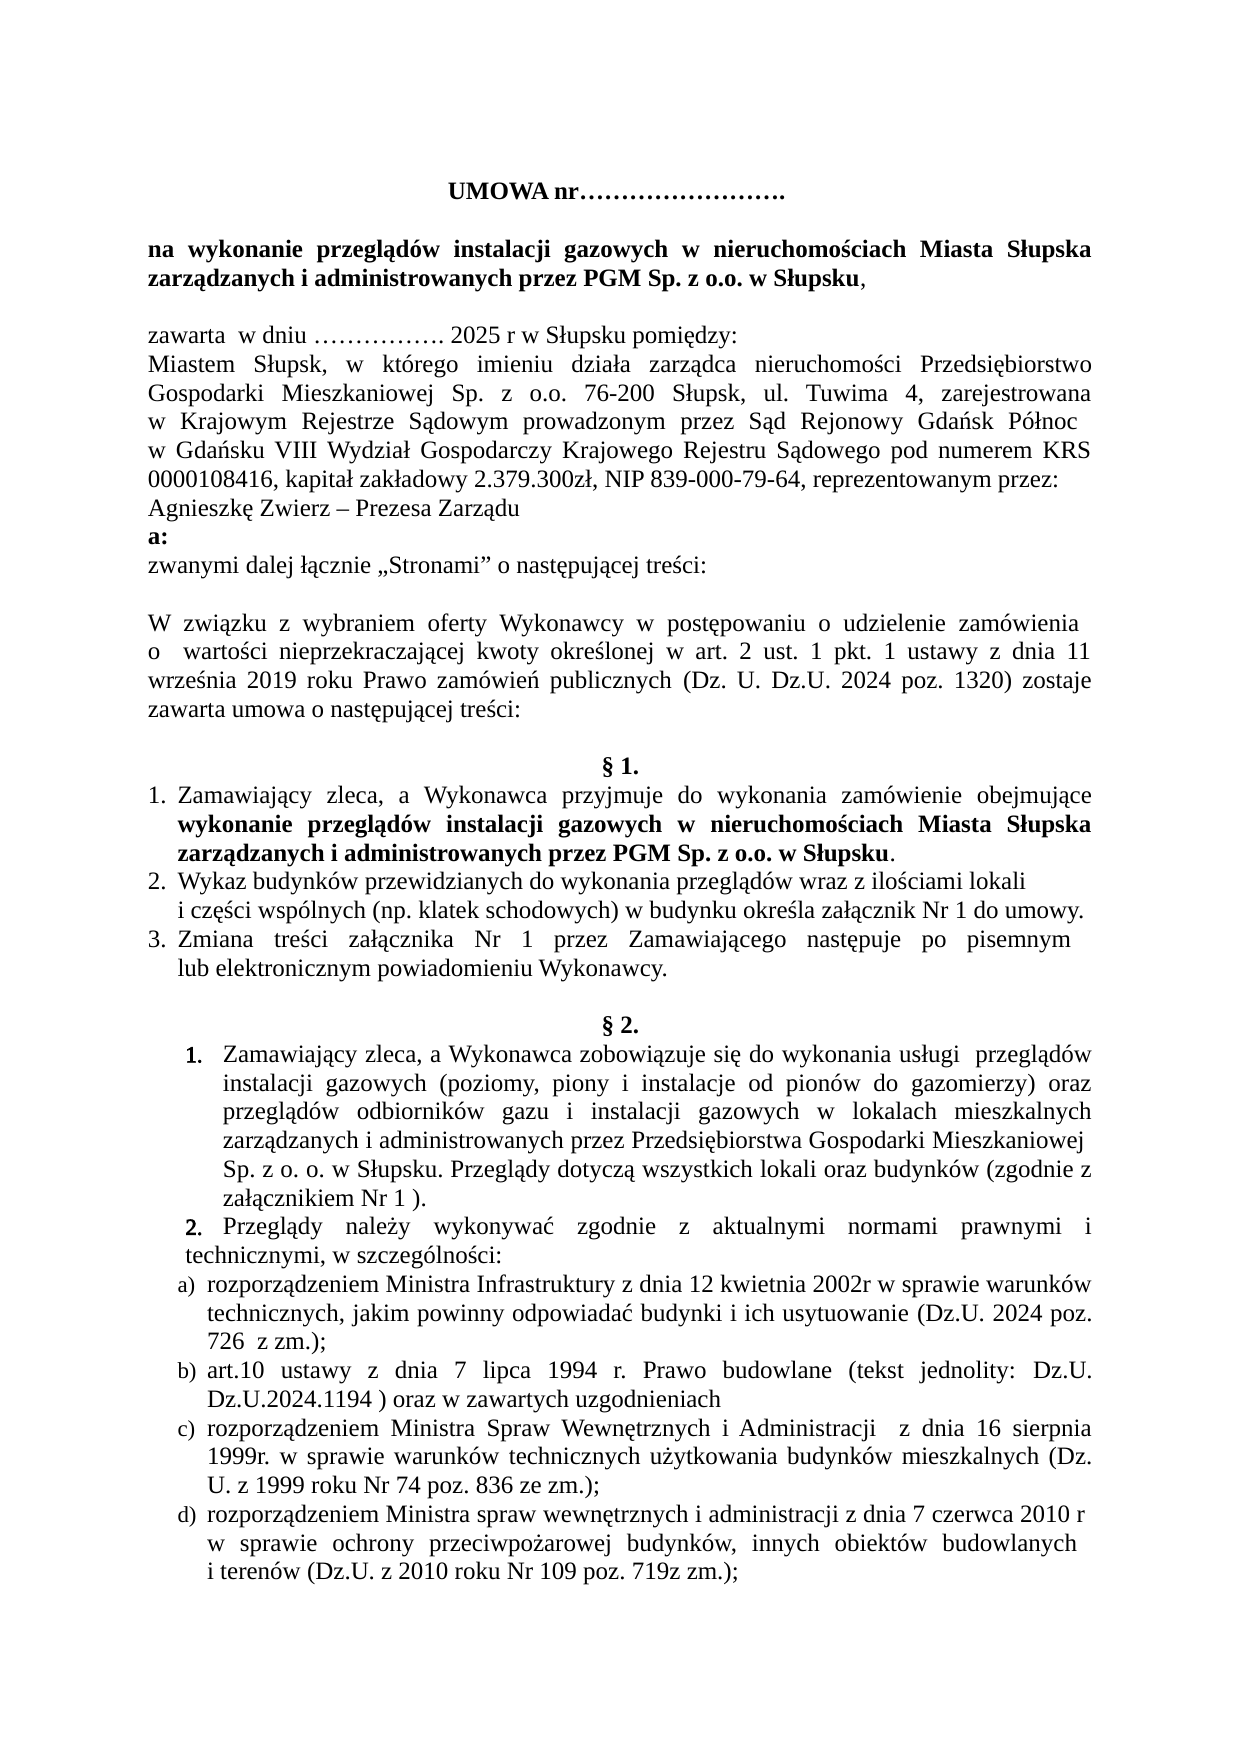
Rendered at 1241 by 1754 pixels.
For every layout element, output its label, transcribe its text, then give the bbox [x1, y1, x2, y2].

list Przeglądy należy wykonywać zgodnie z aktualnymi normami prawnymi i technicznymi, w szczególności: [185, 1211, 1092, 1269]
text a: [148, 521, 1092, 550]
text UMOWA nr……………………. [148, 176, 1092, 205]
text § 2. [148, 1010, 1092, 1039]
list rozporządzeniem Ministra spraw wewnętrznych i administracji z dnia 7 czerwca 2010 r w sprawie ochrony przeciwpożarowej budynków, innych obiektów budowlanych i terenów (Dz.U. z 2010 roku Nr 109 poz. 719z zm.); [177, 1499, 1092, 1585]
list Zamawiający zleca, a Wykonawca zobowiązuje się do wykonania usługi przeglądów instalacji gazowych (poziomy, piony i instalacje od pionów do gazomierzy) oraz przeglądów odbiorników gazu i instalacji gazowych w lokalach mieszkalnych zarządzanych i administrowanych przez Przedsiębiorstwa Gospodarki Mieszkaniowej Sp. z o. o. w Słupsku. Przeglądy dotyczą wszystkich lokali oraz budynków (zgodnie z załącznikiem Nr 1 ). [185, 1039, 1092, 1211]
text zawarta w dniu ……………. 2025 r w Słupsku pomiędzy: [148, 320, 1092, 349]
list rozporządzeniem Ministra Infrastruktury z dnia 12 kwietnia 2002r w sprawie warunków technicznych, jakim powinny odpowiadać budynki i ich usytuowanie (Dz.U. 2024 poz. 726 z zm.); [177, 1269, 1092, 1355]
list Wykaz budynków przewidzianych do wykonania przeglądów wraz z ilościami lokali [148, 866, 1092, 895]
text § 1. [148, 751, 1092, 780]
text Miastem Słupsk, w którego imieniu działa zarządca nieruchomości Przedsiębiorstwo Gospodarki Mieszkaniowej Sp. z o.o. 76-200 Słupsk, ul. Tuwima 4, zarejestrowana w Krajowym Rejestrze Sądowym prowadzonym przez Sąd Rejonowy Gdańsk Północ w Gdańsku VIII Wydział Gospodarczy Krajowego Rejestru Sądowego pod numerem KRS 0000108416, kapitał zakładowy 2.379.300zł, NIP 839-000-79-64, reprezentowanym przez: [148, 349, 1092, 493]
list rozporządzeniem Ministra Spraw Wewnętrznych i Administracji z dnia 16 sierpnia 1999r. w sprawie warunków technicznych użytkowania budynków mieszkalnych (Dz. U. z 1999 roku Nr 74 poz. 836 ze zm.); [177, 1413, 1092, 1499]
text i części wspólnych (np. klatek schodowych) w budynku określa załącznik Nr 1 do umowy. [177, 895, 1092, 924]
text na wykonanie przeglądów instalacji gazowych w nieruchomościach Miasta Słupska zarządzanych i administrowanych przez PGM Sp. z o.o. w Słupsku, [148, 234, 1092, 291]
list Zamawiający zleca, a Wykonawca przyjmuje do wykonania zamówienie obejmujące wykonanie przeglądów instalacji gazowych w nieruchomościach Miasta Słupska zarządzanych i administrowanych przez PGM Sp. z o.o. w Słupsku. [148, 780, 1092, 866]
text Agnieszkę Zwierz – Prezesa Zarządu [148, 493, 1092, 521]
list art.10 ustawy z dnia 7 lipca 1994 r. Prawo budowlane (tekst jednolity: Dz.U. Dz.U.2024.1194 ) oraz w zawartych uzgodnieniach [177, 1355, 1092, 1413]
text zwanymi dalej łącznie „Stronami” o następującej treści: [148, 550, 1092, 579]
text W związku z wybraniem oferty Wykonawcy w postępowaniu o udzielenie zamówienia o wartości nieprzekraczającej kwoty określonej w art. 2 ust. 1 pkt. 1 ustawy z dnia 11 września 2019 roku Prawo zamówień publicznych (Dz. U. Dz.U. 2024 poz. 1320) zostaje zawarta umowa o następującej treści: [148, 608, 1092, 723]
list Zmiana treści załącznika Nr 1 przez Zamawiającego następuje po pisemnym lub elektronicznym powiadomieniu Wykonawcy. [148, 924, 1092, 981]
